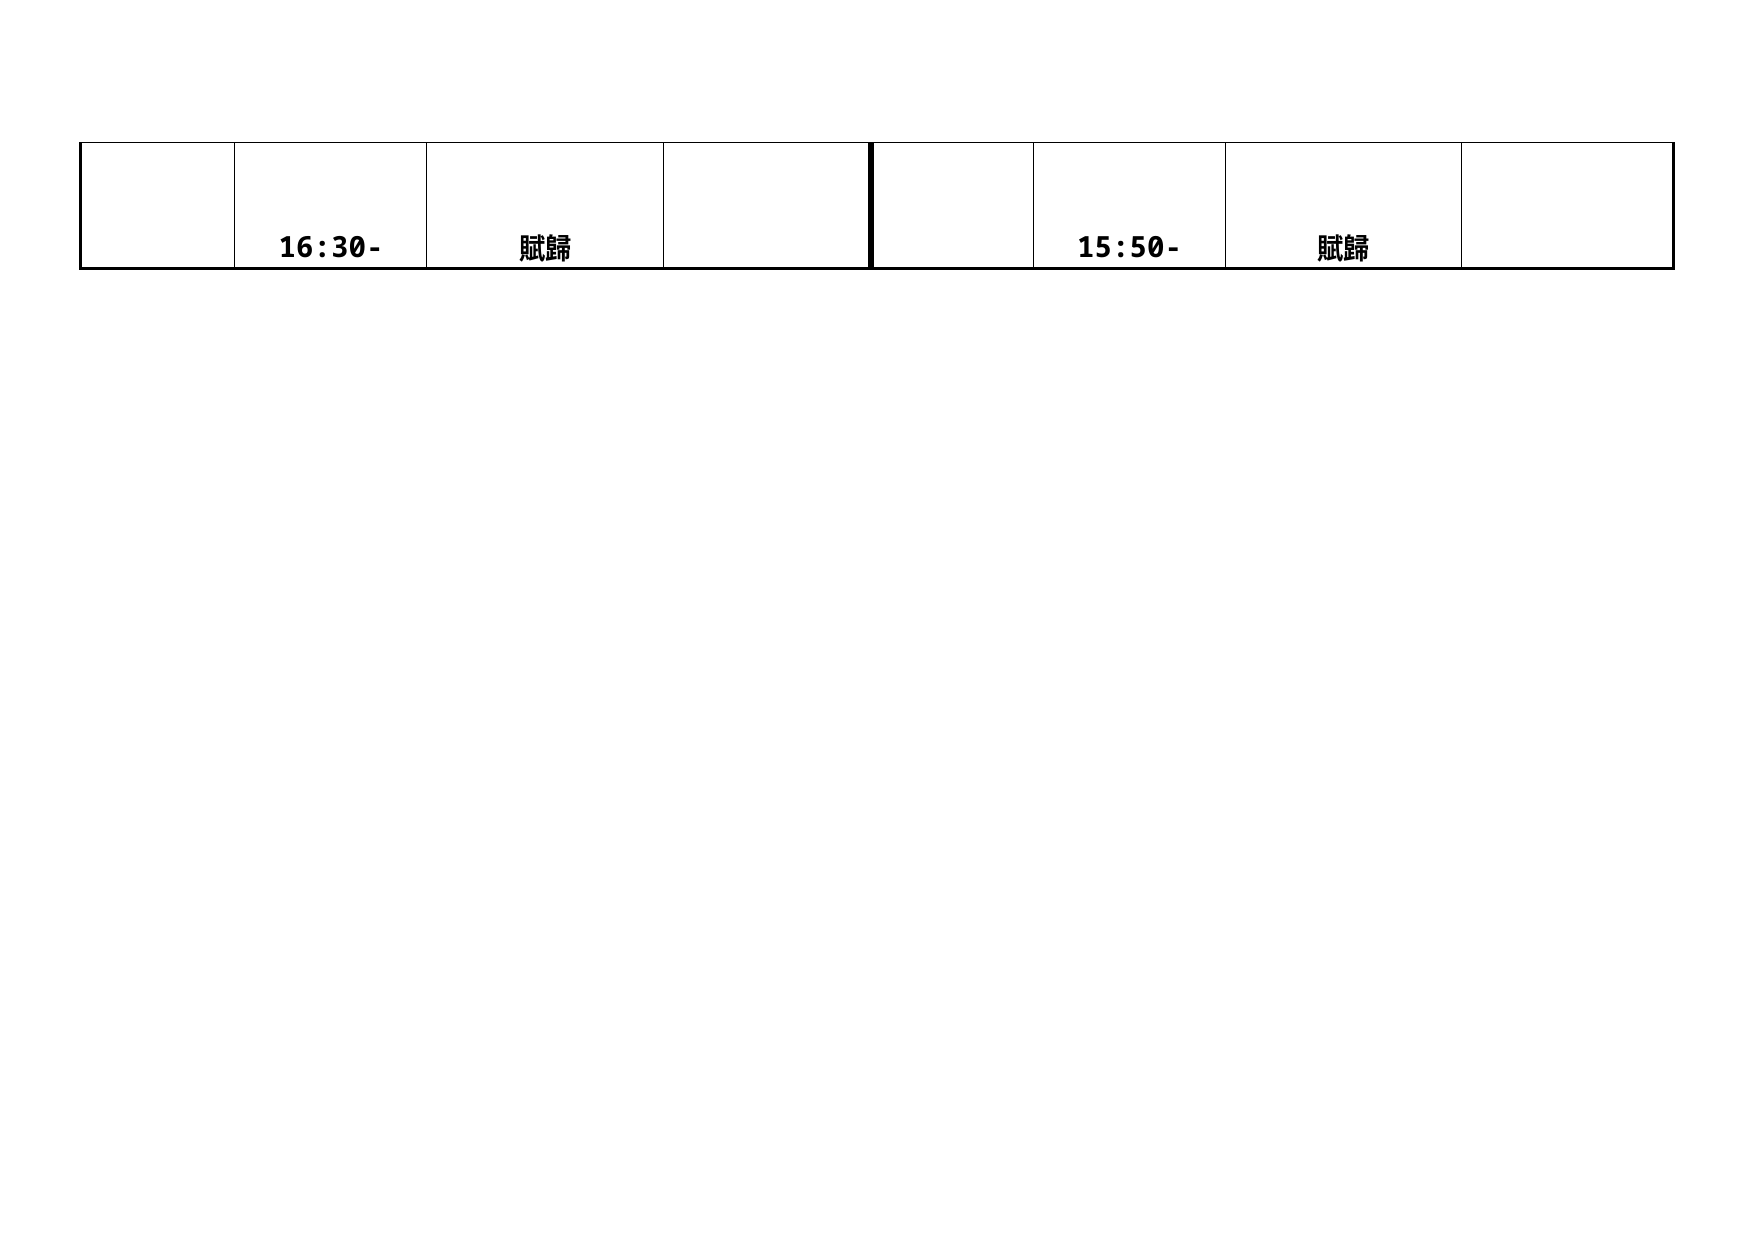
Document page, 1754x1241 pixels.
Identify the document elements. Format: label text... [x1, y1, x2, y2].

table_cell [82, 143, 234, 267]
table_cell 賦歸 [427, 143, 663, 267]
table_cell [664, 143, 868, 267]
table_cell [874, 143, 1033, 267]
table_cell 賦歸 [1226, 143, 1461, 267]
table_cell 15:50- [1034, 143, 1225, 267]
table_cell [1462, 143, 1672, 267]
table_cell 16:30- [235, 143, 426, 267]
